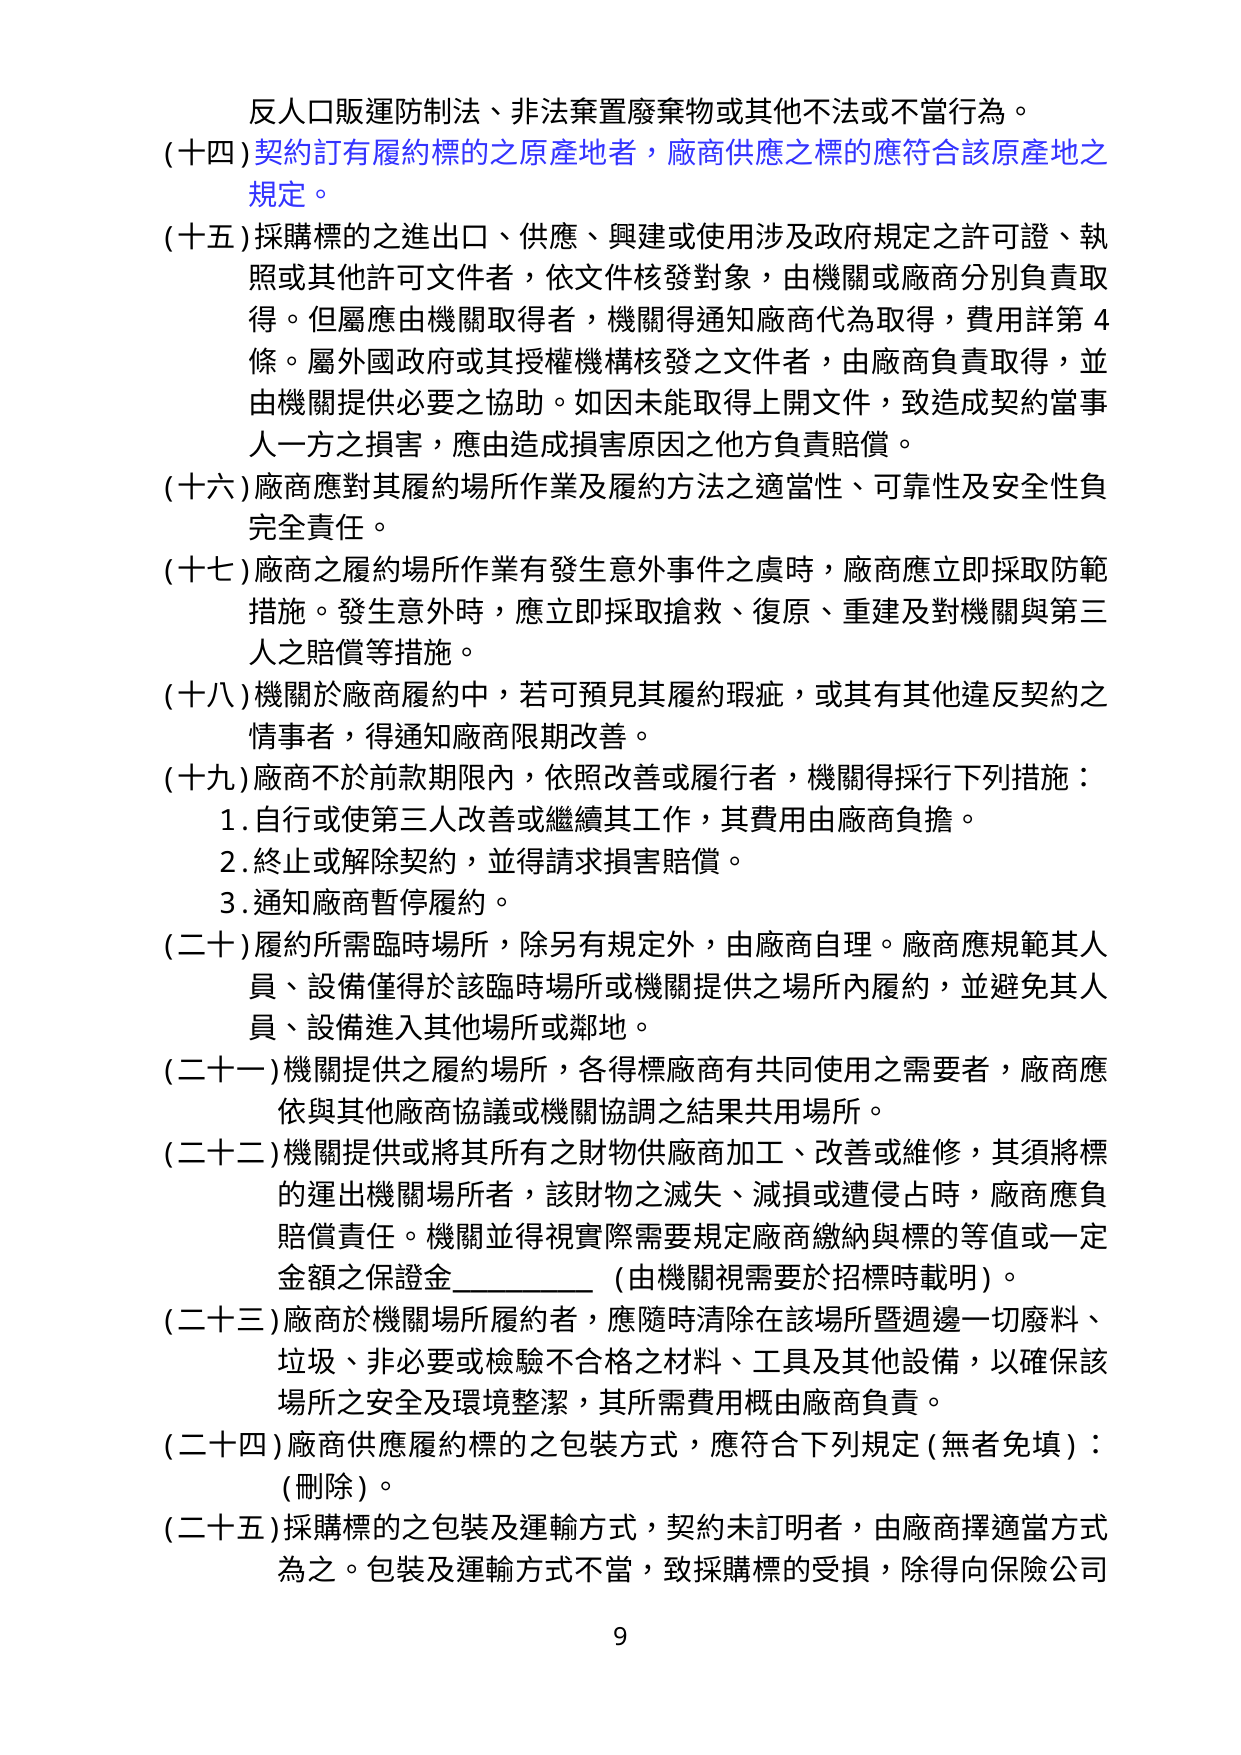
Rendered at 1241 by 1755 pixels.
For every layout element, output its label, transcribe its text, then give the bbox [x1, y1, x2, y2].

text (十八)機關於廠商履約中，若可預見其履約瑕疵，或其有其他違反契約之情事者，得通知廠商限期改善。 [159, 672, 1110, 755]
text (十四)契約訂有履約標的之原產地者，廠商供應之標的應符合該原產地之規定。 [159, 130, 1110, 214]
text (二十一)機關提供之履約場所，各得標廠商有共同使用之需要者，廠商應依與其他廠商協議或機關協調之結果共用場所。 [159, 1047, 1110, 1130]
text (十六)廠商應對其履約場所作業及履約方法之適當性、可靠性及安全性負完全責任。 [159, 464, 1110, 547]
text (二十二)機關提供或將其所有之財物供廠商加工、改善或維修，其須將標的運出機關場所者，該財物之滅失、減損或遭侵占時，廠商應負賠償責任。機關並得視實際需要規定廠商繳納與標的等值或一定金額之保證金________ (由機關視需要於招標時載明)。 [159, 1130, 1110, 1297]
text 3.通知廠商暫停履約。 [218, 880, 1104, 922]
text 反人口販運防制法、非法棄置廢棄物或其他不法或不當行為。 [159, 89, 1110, 130]
text (二十)履約所需臨時場所，除另有規定外，由廠商自理。廠商應規範其人員、設備僅得於該臨時場所或機關提供之場所內履約，並避免其人員、設備進入其他場所或鄰地。 [159, 922, 1110, 1047]
text 2.終止或解除契約，並得請求損害賠償。 [218, 839, 1104, 880]
text 1.自行或使第三人改善或繼續其工作，其費用由廠商負擔。 [218, 797, 1104, 839]
text (十九)廠商不於前款期限內，依照改善或履行者，機關得採行下列措施： [159, 755, 1110, 797]
text (十五)採購標的之進出口、供應、興建或使用涉及政府規定之許可證、執照或其他許可文件者，依文件核發對象，由機關或廠商分別負責取得。但屬應由機關取得者，機關得通知廠商代為取得，費用詳第4條。屬外國政府或其授權機構核發之文件者，由廠商負責取得，並由機關提供必要之協助。如因未能取得上開文件，致造成契約當事人一方之損害，應由造成損害原因之他方負責賠償。 [159, 214, 1110, 464]
text (二十三)廠商於機關場所履約者，應隨時清除在該場所暨週邊一切廢料、垃圾、非必要或檢驗不合格之材料、工具及其他設備，以確保該場所之安全及環境整潔，其所需費用概由廠商負責。 [159, 1297, 1110, 1422]
text (十七)廠商之履約場所作業有發生意外事件之虞時，廠商應立即採取防範措施。發生意外時，應立即採取搶救、復原、重建及對機關與第三人之賠償等措施。 [159, 547, 1110, 672]
text (二十五)採購標的之包裝及運輸方式，契約未訂明者，由廠商擇適當方式為之。包裝及運輸方式不當，致採購標的受損，除得向保險公司 [159, 1505, 1110, 1589]
text (二十四)廠商供應履約標的之包裝方式，應符合下列規定(無者免填)：(刪除)。 [159, 1422, 1110, 1505]
